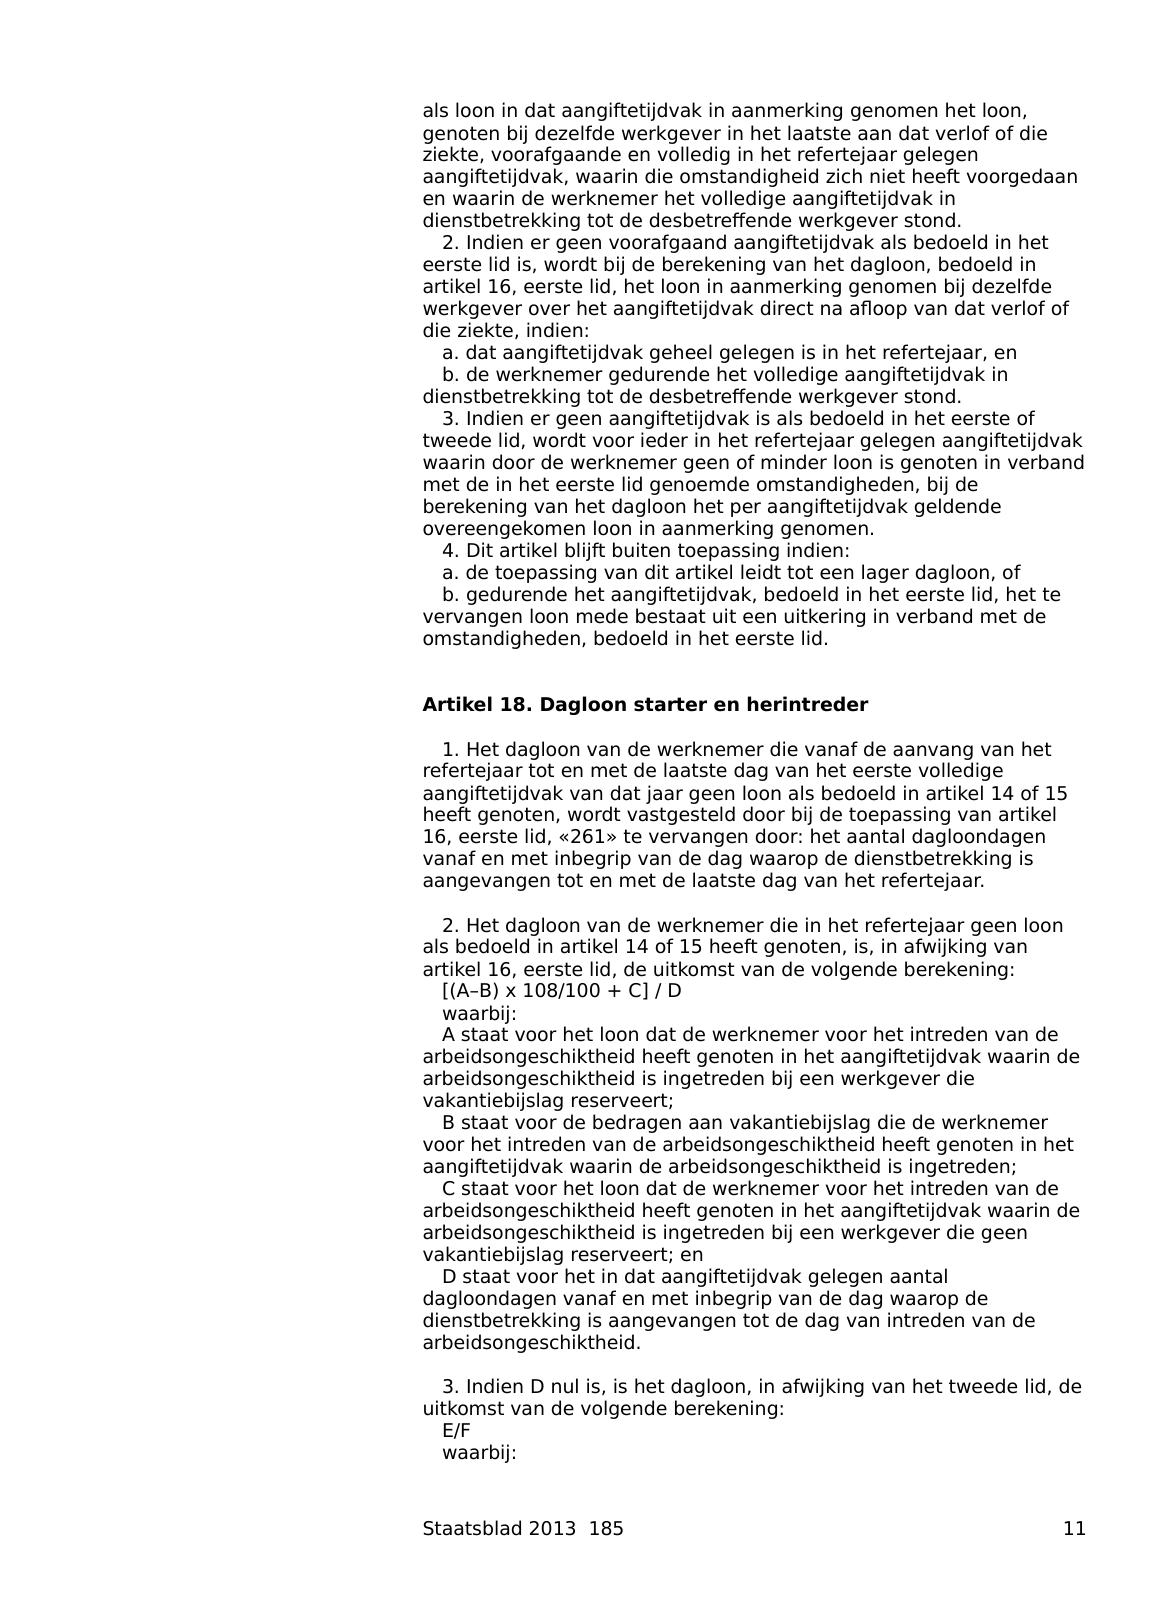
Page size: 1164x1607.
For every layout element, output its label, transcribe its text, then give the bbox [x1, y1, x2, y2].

text als loon in dat aangiftetijdvak in aanmerking genomen het loon, genoten bij dezelfde werkgever in het laatste aan dat verlof of die ziekte, voorafgaande en volledig in het refertejaar gelegen aangiftetijdvak, waarin die omstandigheid zich niet heeft voorgedaan en waarin de werknemer het volledige aangiftetijdvak in dienstbetrekking tot de desbetreffende werkgever stond. [422, 100, 1087, 232]
text E/F [422, 1420, 1087, 1442]
text D staat voor het in dat aangiftetijdvak gelegen aantal dagloondagen vanaf en met inbegrip van de dag waarop de dienstbetrekking is aangevangen tot de dag van intreden van de arbeidsongeschiktheid. [422, 1266, 1087, 1354]
text 4. Dit artikel blijft buiten toepassing indien: [422, 540, 1087, 562]
text b. gedurende het aangiftetijdvak, bedoeld in het eerste lid, het te vervangen loon mede bestaat uit een uitkering in verband met de omstandigheden, bedoeld in het eerste lid. [422, 584, 1087, 650]
text a. dat aangiftetijdvak geheel gelegen is in het refertejaar, en [422, 342, 1087, 364]
text 3. Indien er geen aangiftetijdvak is als bedoeld in het eerste of tweede lid, wordt voor ieder in het refertejaar gelegen aangiftetijdvak waarin door de werknemer geen of minder loon is genoten in verband met de in het eerste lid genoemde omstandigheden, bij de berekening van het dagloon het per aangiftetijdvak geldende overeengekomen loon in aanmerking genomen. [422, 408, 1087, 540]
text B staat voor de bedragen aan vakantiebijslag die de werknemer voor het intreden van de arbeidsongeschiktheid heeft genoten in het aangiftetijdvak waarin de arbeidsongeschiktheid is ingetreden; [422, 1112, 1087, 1178]
text waarbij: [422, 1002, 1087, 1024]
text C staat voor het loon dat de werknemer voor het intreden van de arbeidsongeschiktheid heeft genoten in het aangiftetijdvak waarin de arbeidsongeschiktheid is ingetreden bij een werkgever die geen vakantiebijslag reserveert; en [422, 1178, 1087, 1266]
text [(A–B) x 108/100 + C] / D [422, 980, 1087, 1002]
text A staat voor het loon dat de werknemer voor het intreden van de arbeidsongeschiktheid heeft genoten in het aangiftetijdvak waarin de arbeidsongeschiktheid is ingetreden bij een werkgever die vakantiebijslag reserveert; [422, 1024, 1087, 1112]
text 2. Het dagloon van de werknemer die in het refertejaar geen loon als bedoeld in artikel 14 of 15 heeft genoten, is, in afwijking van artikel 16, eerste lid, de uitkomst van de volgende berekening: [422, 914, 1087, 980]
text waarbij: [422, 1442, 1087, 1464]
text 1. Het dagloon van de werknemer die vanaf de aanvang van het refertejaar tot en met de laatste dag van het eerste volledige aangiftetijdvak van dat jaar geen loon als bedoeld in artikel 14 of 15 heeft genoten, wordt vastgesteld door bij de toepassing van artikel 16, eerste lid, «261» te vervangen door: het aantal dagloondagen vanaf en met inbegrip van de dag waarop de dienstbetrekking is aangevangen tot en met de laatste dag van het refertejaar. [422, 738, 1087, 892]
text 3. Indien D nul is, is het dagloon, in afwijking van het tweede lid, de uitkomst van de volgende berekening: [422, 1376, 1087, 1420]
subtitle Artikel 18. Dagloon starter en herintreder [422, 694, 1087, 716]
text b. de werknemer gedurende het volledige aangiftetijdvak in dienstbetrekking tot de desbetreffende werkgever stond. [422, 364, 1087, 408]
text 2. Indien er geen voorafgaand aangiftetijdvak als bedoeld in het eerste lid is, wordt bij de berekening van het dagloon, bedoeld in artikel 16, eerste lid, het loon in aanmerking genomen bij dezelfde werkgever over het aangiftetijdvak direct na afloop van dat verlof of die ziekte, indien: [422, 232, 1087, 342]
text a. de toepassing van dit artikel leidt tot een lager dagloon, of [422, 562, 1087, 584]
